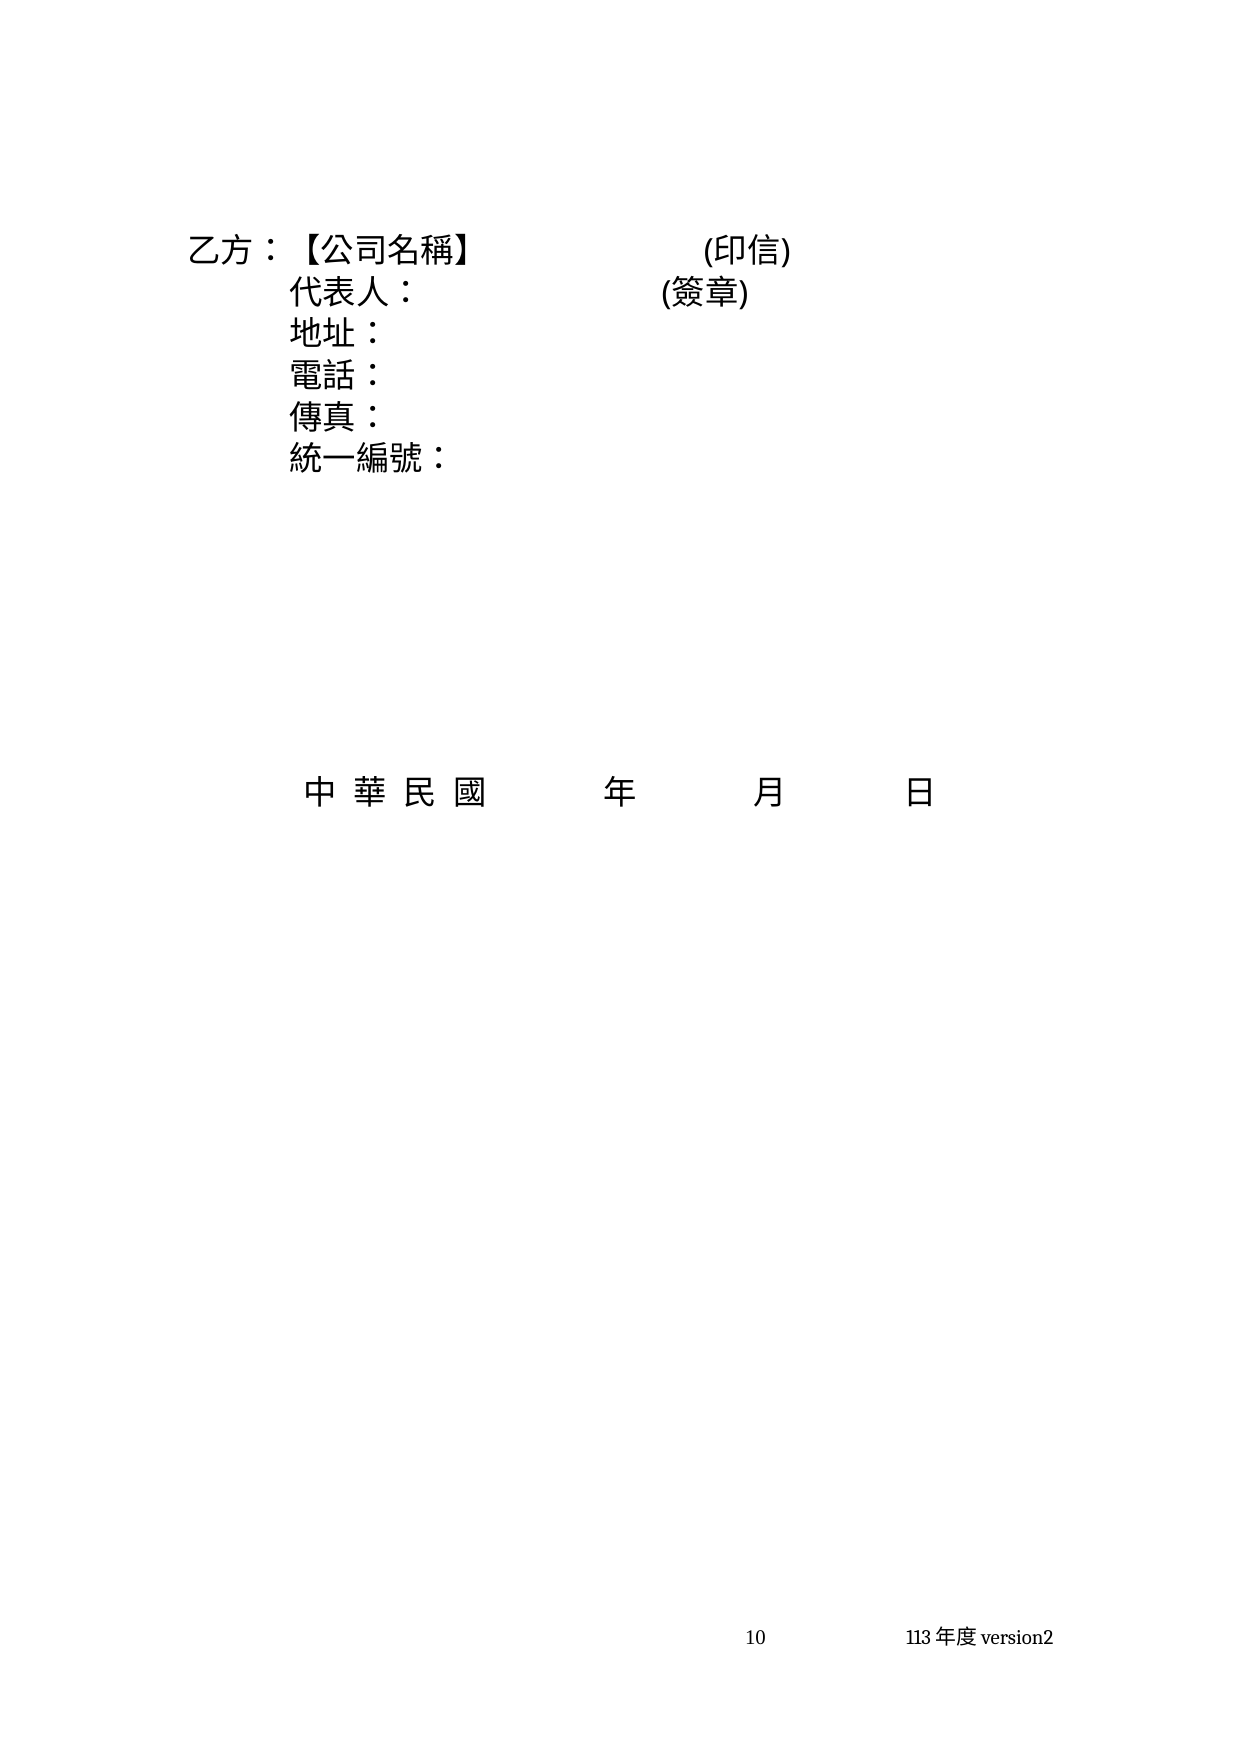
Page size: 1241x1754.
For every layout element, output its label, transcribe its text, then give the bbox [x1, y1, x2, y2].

text 傳真： [187, 396, 1053, 437]
text 代表人： (簽章) [187, 271, 1053, 312]
text 電話： [187, 354, 1053, 396]
text 統一編號： [187, 437, 1053, 479]
text 中華民國 年 月 日 [187, 771, 1053, 812]
text 乙方：【公司名稱】 (印信) [187, 229, 1053, 271]
text 地址： [187, 312, 1053, 354]
